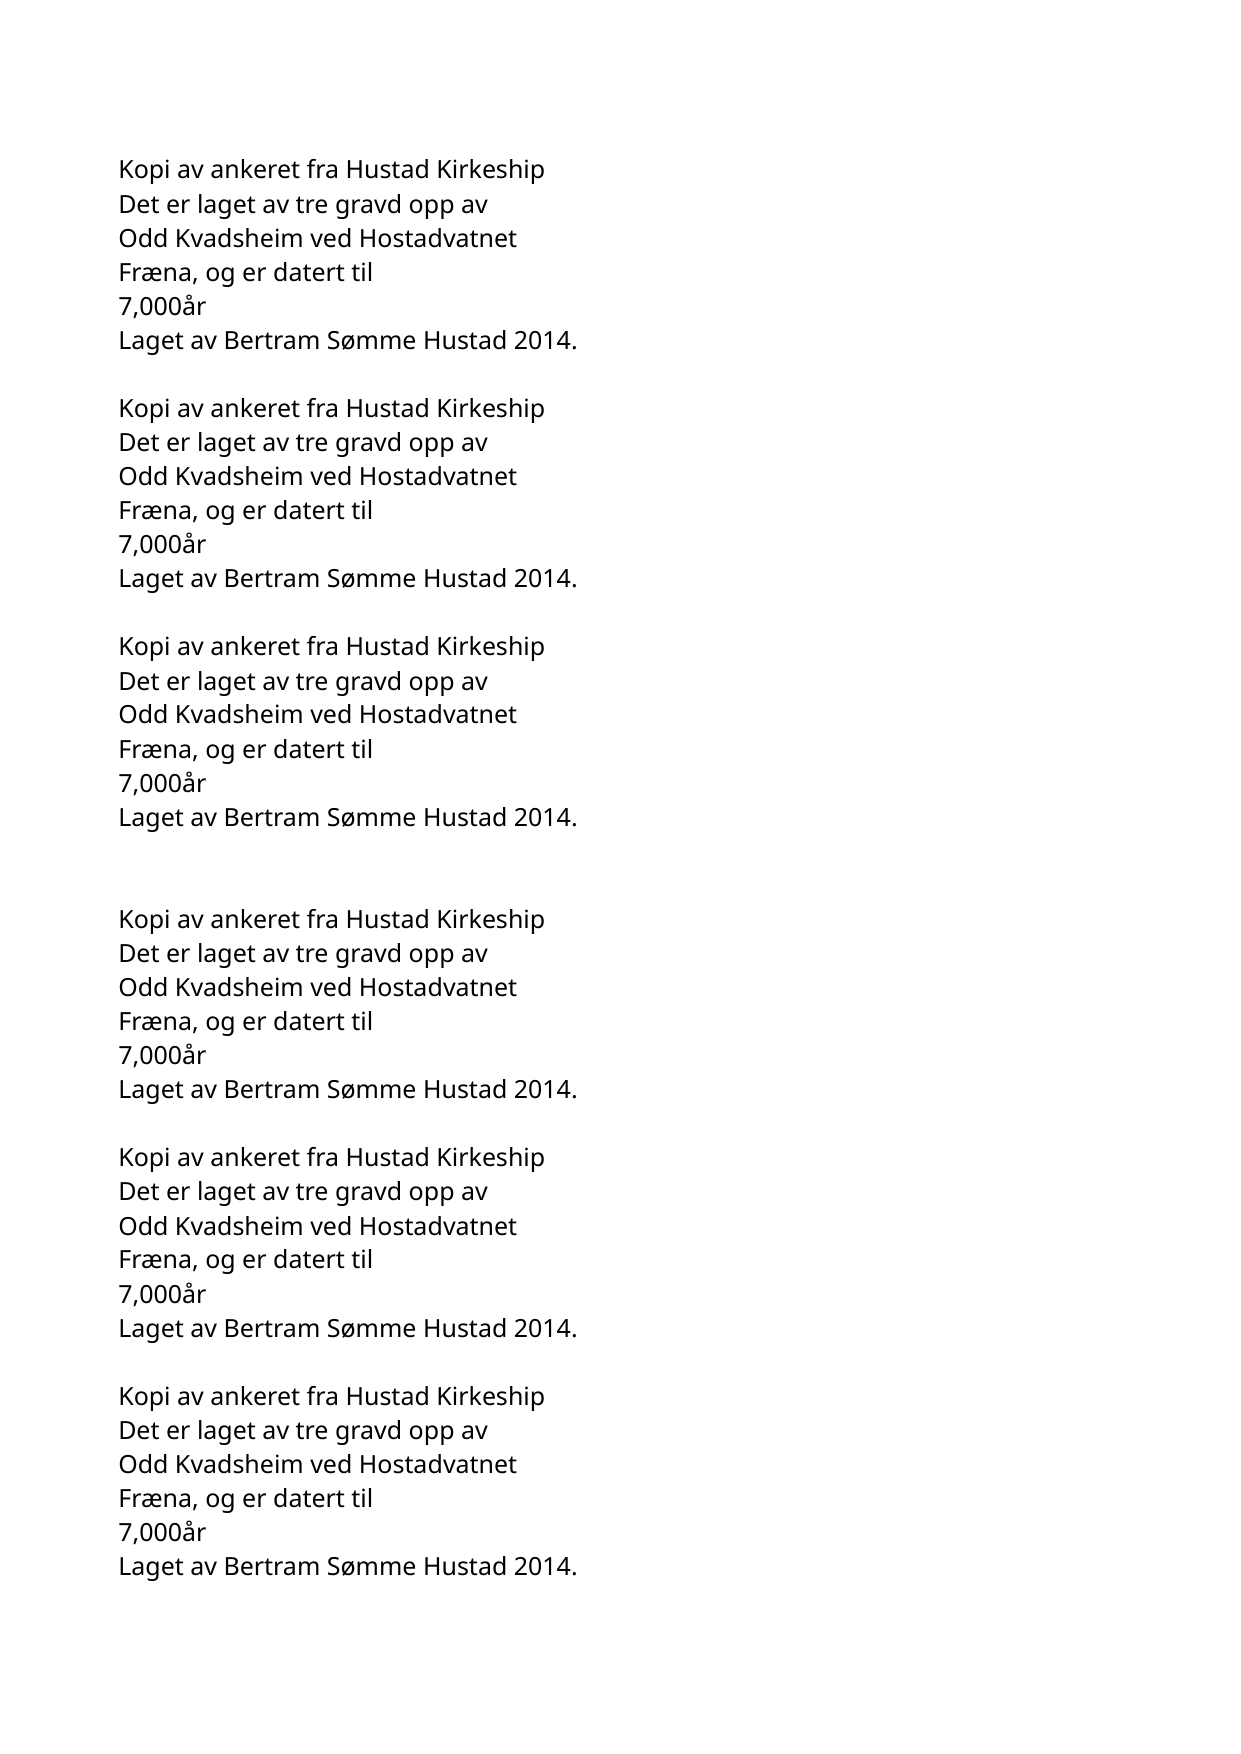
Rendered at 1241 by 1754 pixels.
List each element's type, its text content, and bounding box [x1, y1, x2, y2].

text Laget av Bertram Sømme Hustad 2014. [118, 799, 1122, 833]
text Det er laget av tre gravd opp av [118, 186, 1122, 220]
text 7,000år [118, 1276, 1122, 1310]
text Kopi av ankeret fra Hustad Kirkeship [118, 1140, 1122, 1174]
text Fræna, og er datert til [118, 254, 1122, 288]
text Kopi av ankeret fra Hustad Kirkeship [118, 629, 1122, 663]
text Kopi av ankeret fra Hustad Kirkeship [118, 902, 1122, 936]
text Fræna, og er datert til [118, 731, 1122, 765]
text Kopi av ankeret fra Hustad Kirkeship [118, 1378, 1122, 1412]
text Fræna, og er datert til [118, 1004, 1122, 1038]
text Fræna, og er datert til [118, 1481, 1122, 1515]
text Det er laget av tre gravd opp av [118, 663, 1122, 697]
text Fræna, og er datert til [118, 493, 1122, 527]
text Laget av Bertram Sømme Hustad 2014. [118, 1310, 1122, 1344]
text Odd Kvadsheim ved Hostadvatnet [118, 1208, 1122, 1242]
text Laget av Bertram Sømme Hustad 2014. [118, 561, 1122, 595]
text Odd Kvadsheim ved Hostadvatnet [118, 1447, 1122, 1481]
text Det er laget av tre gravd opp av [118, 1412, 1122, 1447]
text Laget av Bertram Sømme Hustad 2014. [118, 1072, 1122, 1106]
text Odd Kvadsheim ved Hostadvatnet [118, 459, 1122, 493]
text Det er laget av tre gravd opp av [118, 936, 1122, 970]
text Odd Kvadsheim ved Hostadvatnet [118, 697, 1122, 731]
text 7,000år [118, 288, 1122, 322]
text Laget av Bertram Sømme Hustad 2014. [118, 322, 1122, 357]
text 7,000år [118, 765, 1122, 799]
text Odd Kvadsheim ved Hostadvatnet [118, 220, 1122, 254]
text 7,000år [118, 527, 1122, 561]
text Laget av Bertram Sømme Hustad 2014. [118, 1549, 1122, 1583]
text Det er laget av tre gravd opp av [118, 425, 1122, 459]
text Fræna, og er datert til [118, 1242, 1122, 1276]
text Det er laget av tre gravd opp av [118, 1174, 1122, 1208]
text Kopi av ankeret fra Hustad Kirkeship [118, 391, 1122, 425]
text Odd Kvadsheim ved Hostadvatnet [118, 970, 1122, 1004]
text 7,000år [118, 1038, 1122, 1072]
text Kopi av ankeret fra Hustad Kirkeship [118, 152, 1122, 186]
text 7,000år [118, 1515, 1122, 1549]
